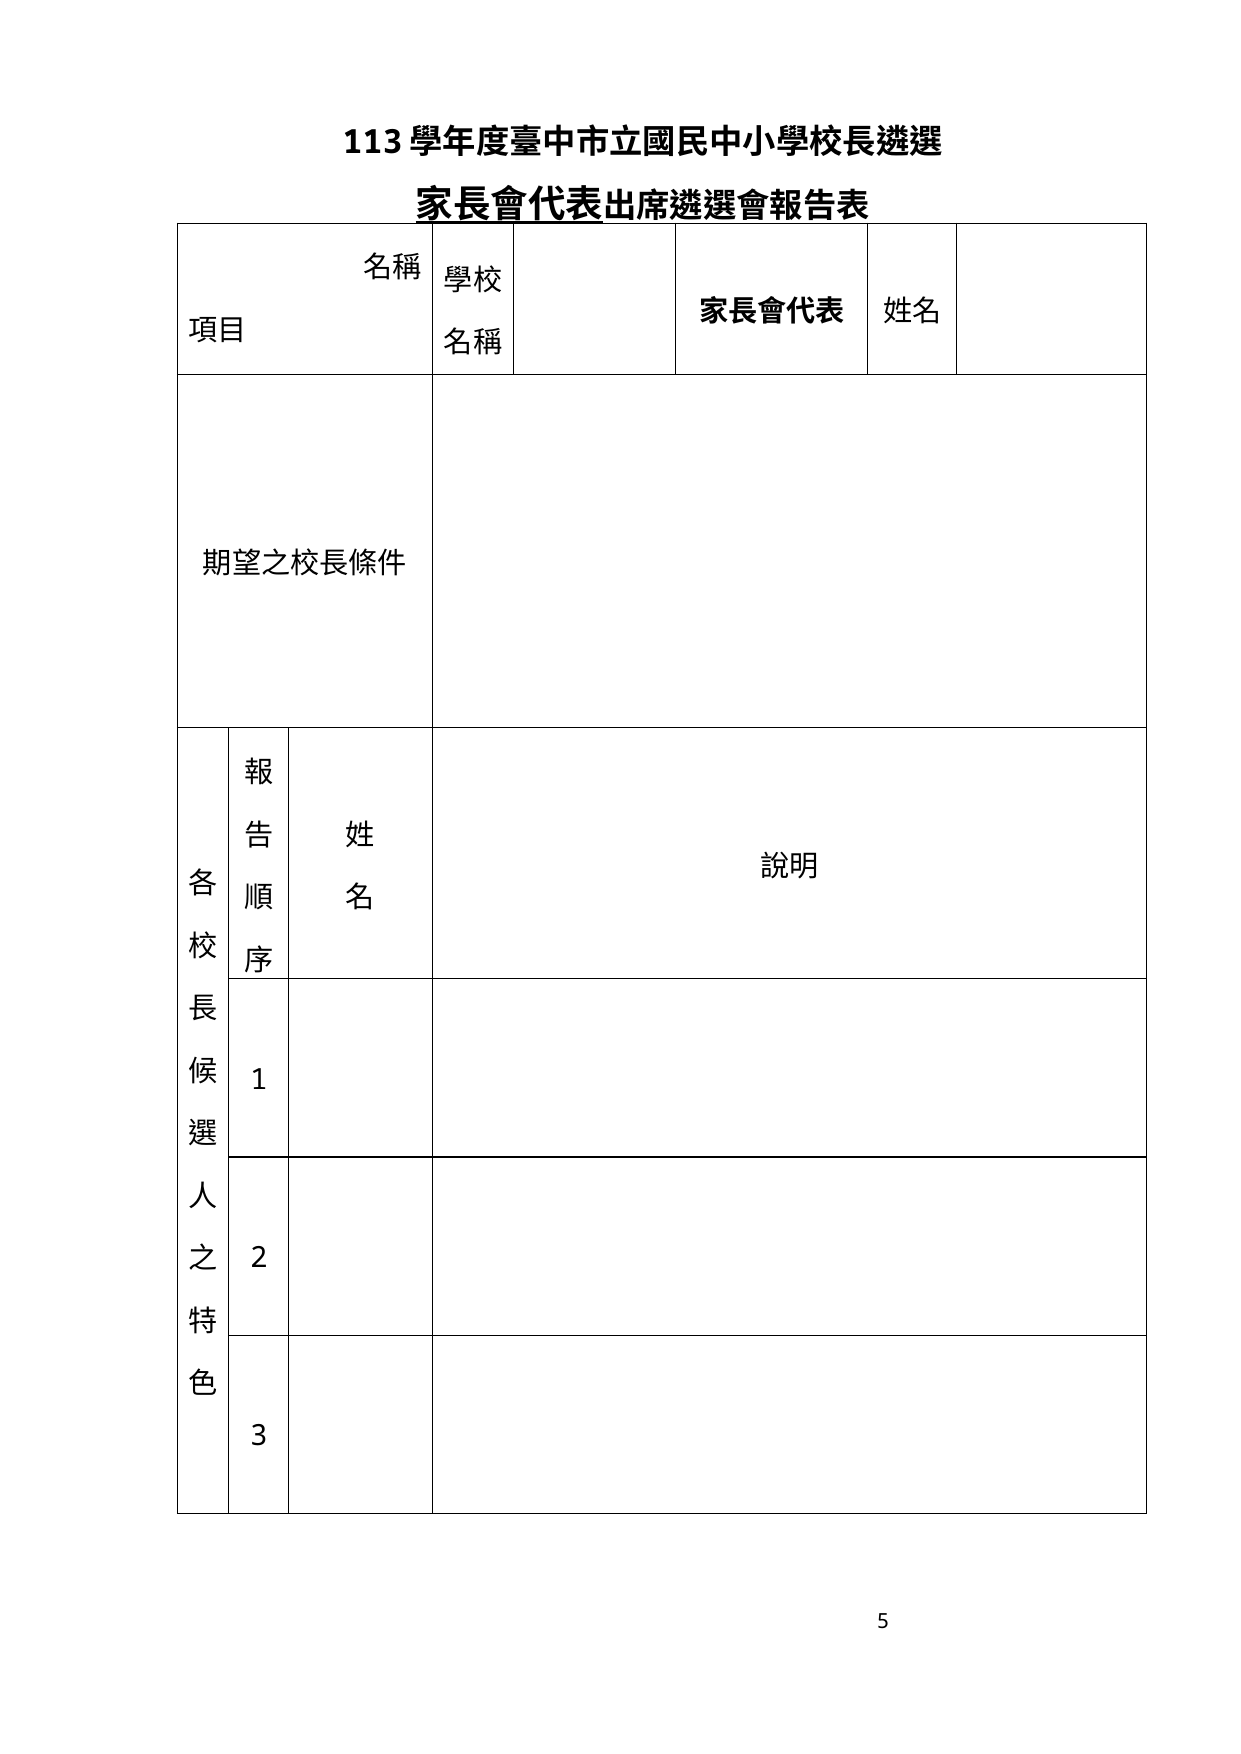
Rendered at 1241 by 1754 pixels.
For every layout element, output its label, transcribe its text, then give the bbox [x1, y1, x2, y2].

table_cell [289, 1336, 432, 1513]
table_cell 姓 名 [289, 728, 432, 978]
table_cell [433, 1336, 1146, 1513]
table_cell [433, 375, 1146, 727]
text 113學年度臺中市立國民中小學校長遴選 [177, 97, 1107, 160]
table_cell 2 [229, 1158, 288, 1334]
table_header [957, 224, 1146, 373]
table_cell 說明 [433, 728, 1146, 978]
text 家長會代表出席遴選會報告表 [177, 160, 1107, 222]
table_cell 期望之校長條件 [178, 375, 432, 727]
table_cell 報告順序 [229, 728, 288, 978]
table_header 家長會代表 [676, 224, 867, 373]
table_header [514, 224, 675, 373]
table_cell 1 [229, 979, 288, 1156]
table_cell [289, 979, 432, 1156]
table_header 姓名 [868, 224, 956, 373]
table_header 名稱 項目 [178, 224, 432, 373]
table_cell 3 [229, 1336, 288, 1513]
table_cell 各校長候選人之特色 [178, 728, 228, 1513]
table_cell [433, 979, 1146, 1156]
table_cell [433, 1158, 1146, 1334]
table_cell [289, 1158, 432, 1334]
table_header 學校 名稱 [433, 224, 513, 373]
